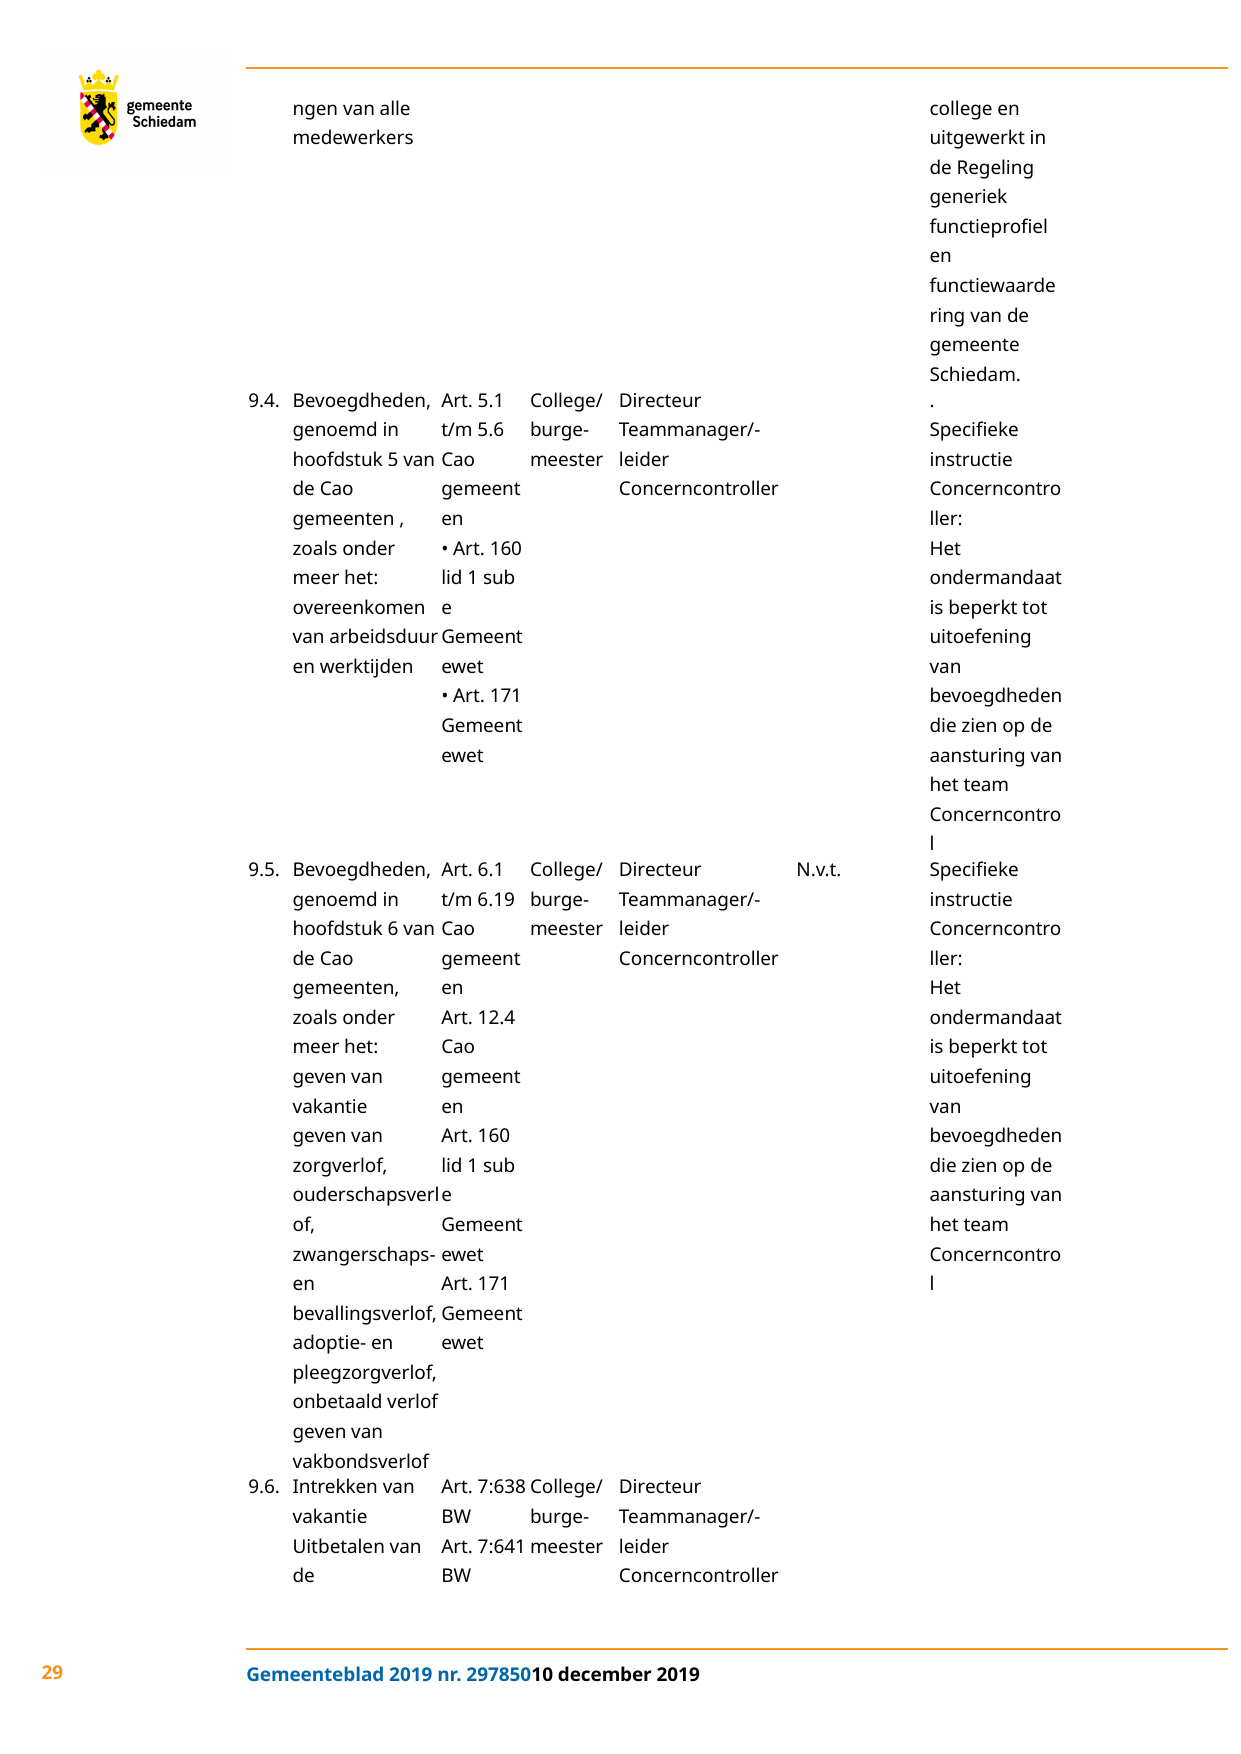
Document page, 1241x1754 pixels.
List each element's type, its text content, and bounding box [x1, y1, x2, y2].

table_cell [796, 95, 929, 387]
table_cell College/ burge-meester [530, 1474, 619, 1588]
table_cell [796, 387, 929, 856]
table_cell 9.4. [248, 387, 292, 856]
table_cell Specifieke instructie Concerncontroller: Het ondermandaat is beperkt tot uitoefening van bevoegdheden die zien op de aansturing van het team Concerncontrol [929, 856, 1063, 1474]
table_cell college en uitgewerkt in de Regeling generiek functieprofiel en functiewaardering van de gemeente Schiedam. [929, 95, 1063, 387]
table_cell 9.5. [248, 856, 292, 1474]
table_cell College/ burge-meester [530, 387, 619, 856]
table_cell Bevoegdheden, genoemd in hoofdstuk 5 van de Cao gemeenten , zoals onder meer het: overeenkomen van arbeidsduur en werktijden [293, 387, 441, 856]
table_cell Directeur Teammanager/-leider Concerncontroller [619, 1474, 796, 1588]
table_cell . Specifieke instructie Concerncontroller: Het ondermandaat is beperkt tot uitoefening van bevoegdheden die zien op de aansturing van het team Concerncontrol [929, 387, 1063, 856]
table_cell College/ burge-meester [530, 856, 619, 1474]
table_cell [248, 95, 292, 387]
table_cell Art. 6.1 t/m 6.19 Cao gemeenten Art. 12.4 Cao gemeenten Art. 160 lid 1 sub e Gemeentewet Art. 171 Gemeentewet [441, 856, 530, 1474]
table_cell Art. 5.1 t/m 5.6 Cao gemeenten • Art. 160 lid 1 sub e Gemeentewet • Art. 171 Gemeentewet [441, 387, 530, 856]
table_cell [619, 95, 796, 387]
table_cell 9.6. [248, 1474, 292, 1588]
table_cell ngen van alle medewerkers [293, 95, 441, 387]
picture [41, 47, 231, 172]
table_cell Art. 7:638 BW Art. 7:641 BW [441, 1474, 530, 1588]
table_cell [530, 95, 619, 387]
table_cell Directeur Teammanager/-leider Concerncontroller [619, 856, 796, 1474]
table_cell [441, 95, 530, 387]
table_cell [929, 1474, 1063, 1588]
table_cell N.v.t. [796, 856, 929, 1474]
table_cell [796, 1474, 929, 1588]
table_cell Directeur Teammanager/-leider Concerncontroller [619, 387, 796, 856]
table_cell Bevoegdheden, genoemd in hoofdstuk 6 van de Cao gemeenten, zoals onder meer het: geven van vakantie geven van zorgverlof, ouderschapsverlof, zwangerschaps- en bevallingsverlof, adoptie- en pleegzorgverlof, onbetaald verlof geven van vakbondsverlof [293, 856, 441, 1474]
table_cell Intrekken van vakantie Uitbetalen van de [293, 1474, 441, 1588]
